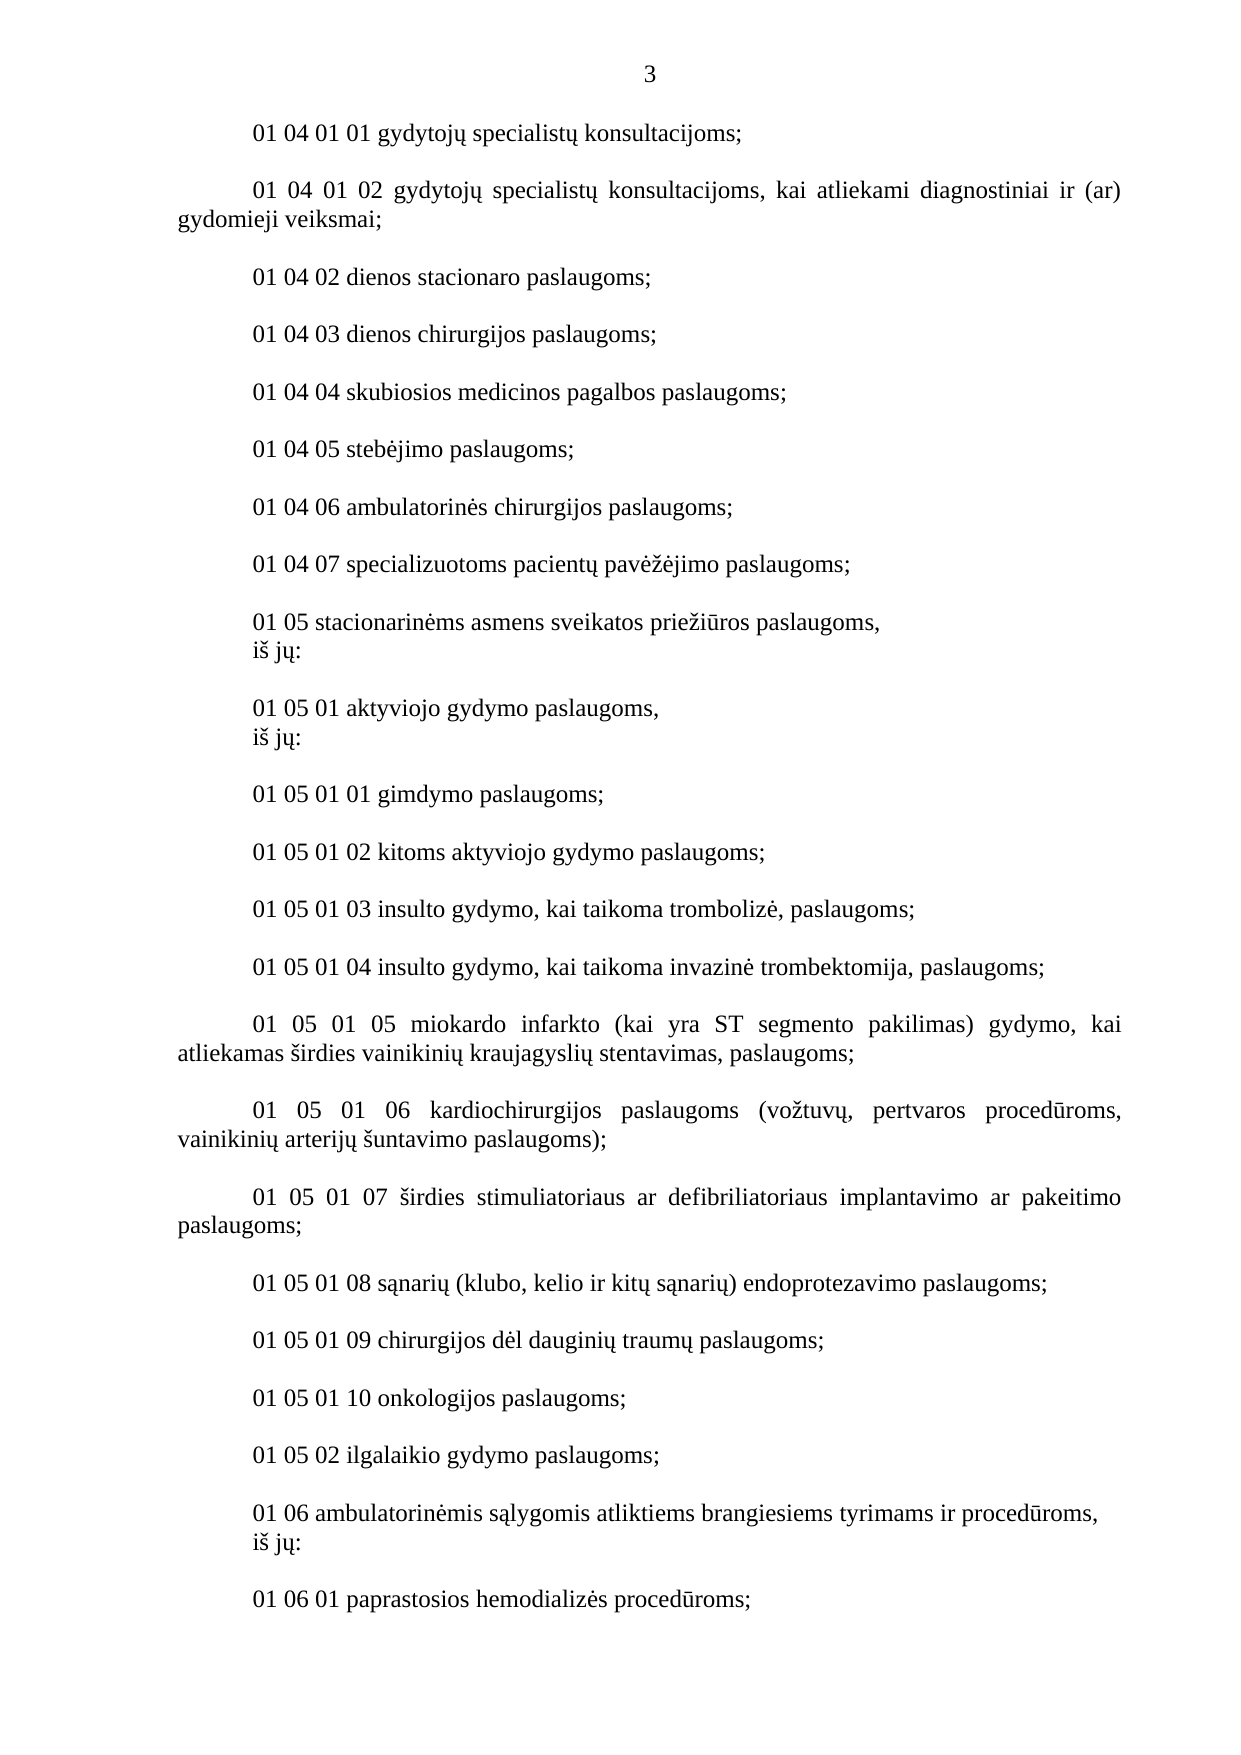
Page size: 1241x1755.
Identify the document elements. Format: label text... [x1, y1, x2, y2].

text 01 06 01 paprastosios hemodializės procedūroms; [177, 1584, 1122, 1613]
text 01 05 01 10 onkologijos paslaugoms; [177, 1383, 1122, 1412]
text 01 04 07 specializuotoms pacientų pavėžėjimo paslaugoms; [177, 549, 1122, 578]
text 01 05 01 07 širdies stimuliatoriaus ar defibriliatoriaus implantavimo ar pakeitimo paslaugoms; [177, 1182, 1122, 1239]
text 01 05 01 02 kitoms aktyviojo gydymo paslaugoms; [177, 837, 1122, 866]
text 01 04 01 01 gydytojų specialistų konsultacijoms; [177, 118, 1122, 147]
text 01 05 01 08 sąnarių (klubo, kelio ir kitų sąnarių) endoprotezavimo paslaugoms; [177, 1268, 1122, 1297]
text 01 05 01 04 insulto gydymo, kai taikoma invazinė trombektomija, paslaugoms; [177, 952, 1122, 981]
text iš jų: [177, 722, 1122, 751]
text 01 05 01 01 gimdymo paslaugoms; [177, 779, 1122, 808]
text 01 04 02 dienos stacionaro paslaugoms; [177, 262, 1122, 291]
text iš jų: [177, 1527, 1122, 1556]
text 01 05 01 09 chirurgijos dėl dauginių traumų paslaugoms; [177, 1326, 1122, 1354]
text 01 05 01 06 kardiochirurgijos paslaugoms (vožtuvų, pertvaros procedūroms, vainikinių arterijų šuntavimo paslaugoms); [177, 1096, 1122, 1153]
text 01 05 02 ilgalaikio gydymo paslaugoms; [177, 1441, 1122, 1469]
text 01 05 stacionarinėms asmens sveikatos priežiūros paslaugoms, [177, 607, 1122, 636]
text 01 04 05 stebėjimo paslaugoms; [177, 434, 1122, 463]
text 01 04 01 02 gydytojų specialistų konsultacijoms, kai atliekami diagnostiniai ir (ar) gydomieji veiksmai; [177, 176, 1122, 233]
text 01 04 04 skubiosios medicinos pagalbos paslaugoms; [177, 377, 1122, 406]
text 01 04 03 dienos chirurgijos paslaugoms; [177, 319, 1122, 348]
text 01 06 ambulatorinėmis sąlygomis atliktiems brangiesiems tyrimams ir procedūroms, [177, 1498, 1122, 1527]
text 01 05 01 05 miokardo infarkto (kai yra ST segmento pakilimas) gydymo, kai atliekamas širdies vainikinių kraujagyslių stentavimas, paslaugoms; [177, 1009, 1122, 1067]
text 01 04 06 ambulatorinės chirurgijos paslaugoms; [177, 492, 1122, 521]
text iš jų: [177, 636, 1122, 664]
text 01 05 01 03 insulto gydymo, kai taikoma trombolizė, paslaugoms; [177, 894, 1122, 923]
text 01 05 01 aktyviojo gydymo paslaugoms, [177, 693, 1122, 722]
